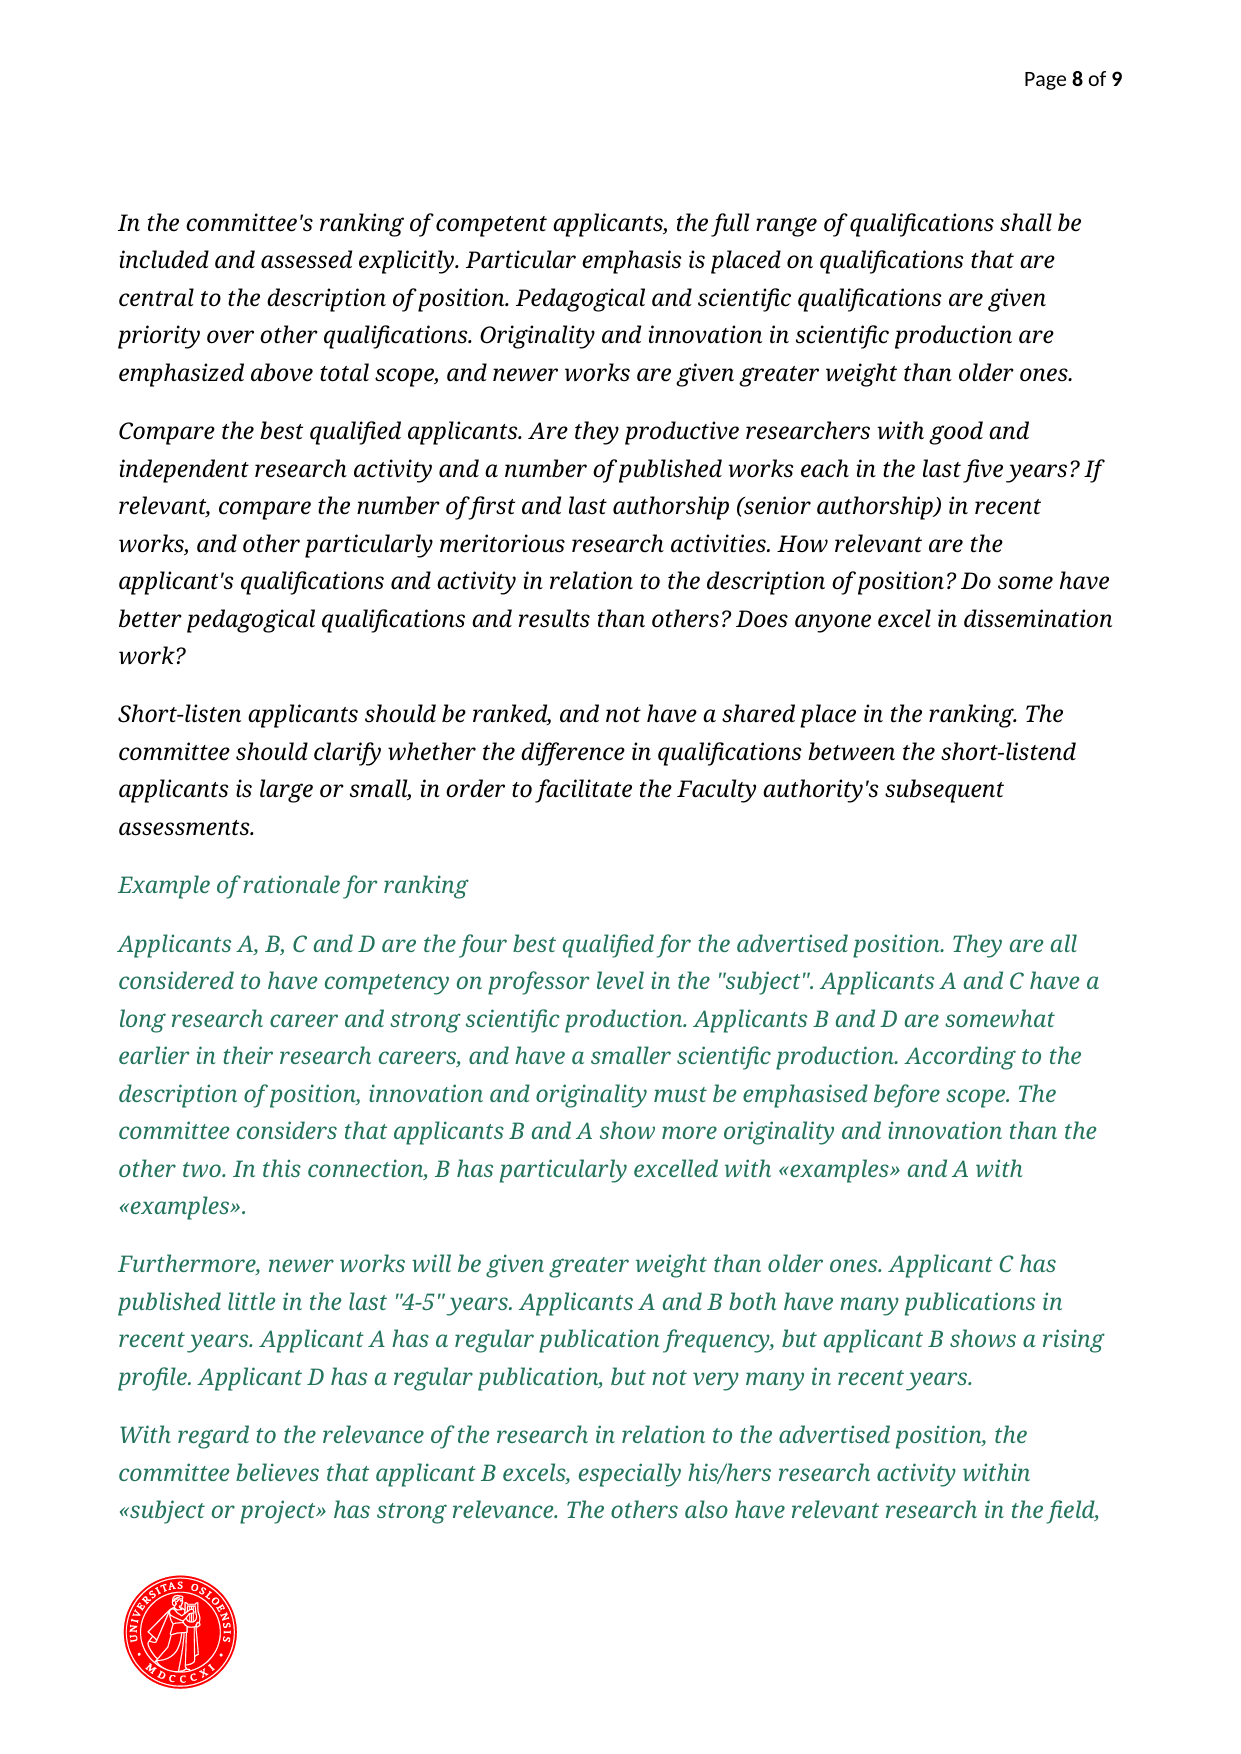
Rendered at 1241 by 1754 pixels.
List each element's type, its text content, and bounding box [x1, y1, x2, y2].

text Compare the best qualified applicants. Are they productive researchers with good and independent research activity and a number of published works each in the last five years? If relevant, compare the number of first and last authorship (senior authorship) in recent works, and other particularly meritorious research activities. How relevant are the applicant's qualifications and activity in relation to the description of position? Do some have better pedagogical qualifications and results than others? Does anyone excel in dissemination work? [118, 415, 1122, 671]
text Applicants A, B, C and D are the four best qualified for the advertised position. They are all considered to have competency on professor level in the "subject". Applicants A and C have a long research career and strong scientific production. Applicants B and D are somewhat earlier in their research careers, and have a smaller scientific production. According to the description of position, innovation and originality must be emphasised before scope. The committee considers that applicants B and A show more originality and innovation than the other two. In this connection, B has particularly excelled with «examples» and A with «examples». [118, 928, 1122, 1221]
text In the committee's ranking of competent applicants, the full range of qualifications shall be included and assessed explicitly. Particular emphasis is placed on qualifications that are central to the description of position. Pedagogical and scientific qualifications are given priority over other qualifications. Originality and innovation in scientific production are emphasized above total scope, and newer works are given greater weight than older ones. [118, 207, 1122, 388]
text Example of rationale for ranking [118, 869, 1122, 901]
text Short-listen applicants should be ranked, and not have a shared place in the ranking. The committee should clarify whether the difference in qualifications between the short-listend applicants is large or small, in order to facilitate the Faculty authority's subsequent assessments. [118, 698, 1122, 842]
text Furthermore, newer works will be given greater weight than older ones. Applicant C has published little in the last "4-5" years. Applicants A and B both have many publications in recent years. Applicant A has a regular publication frequency, but applicant B shows a rising profile. Applicant D has a regular publication, but not very many in recent years. [118, 1248, 1122, 1392]
text With regard to the relevance of the research in relation to the advertised position, the committee believes that applicant B excels, especially his/hers research activity within «subject or project» has strong relevance. The others also have relevant research in the field, [118, 1419, 1122, 1526]
